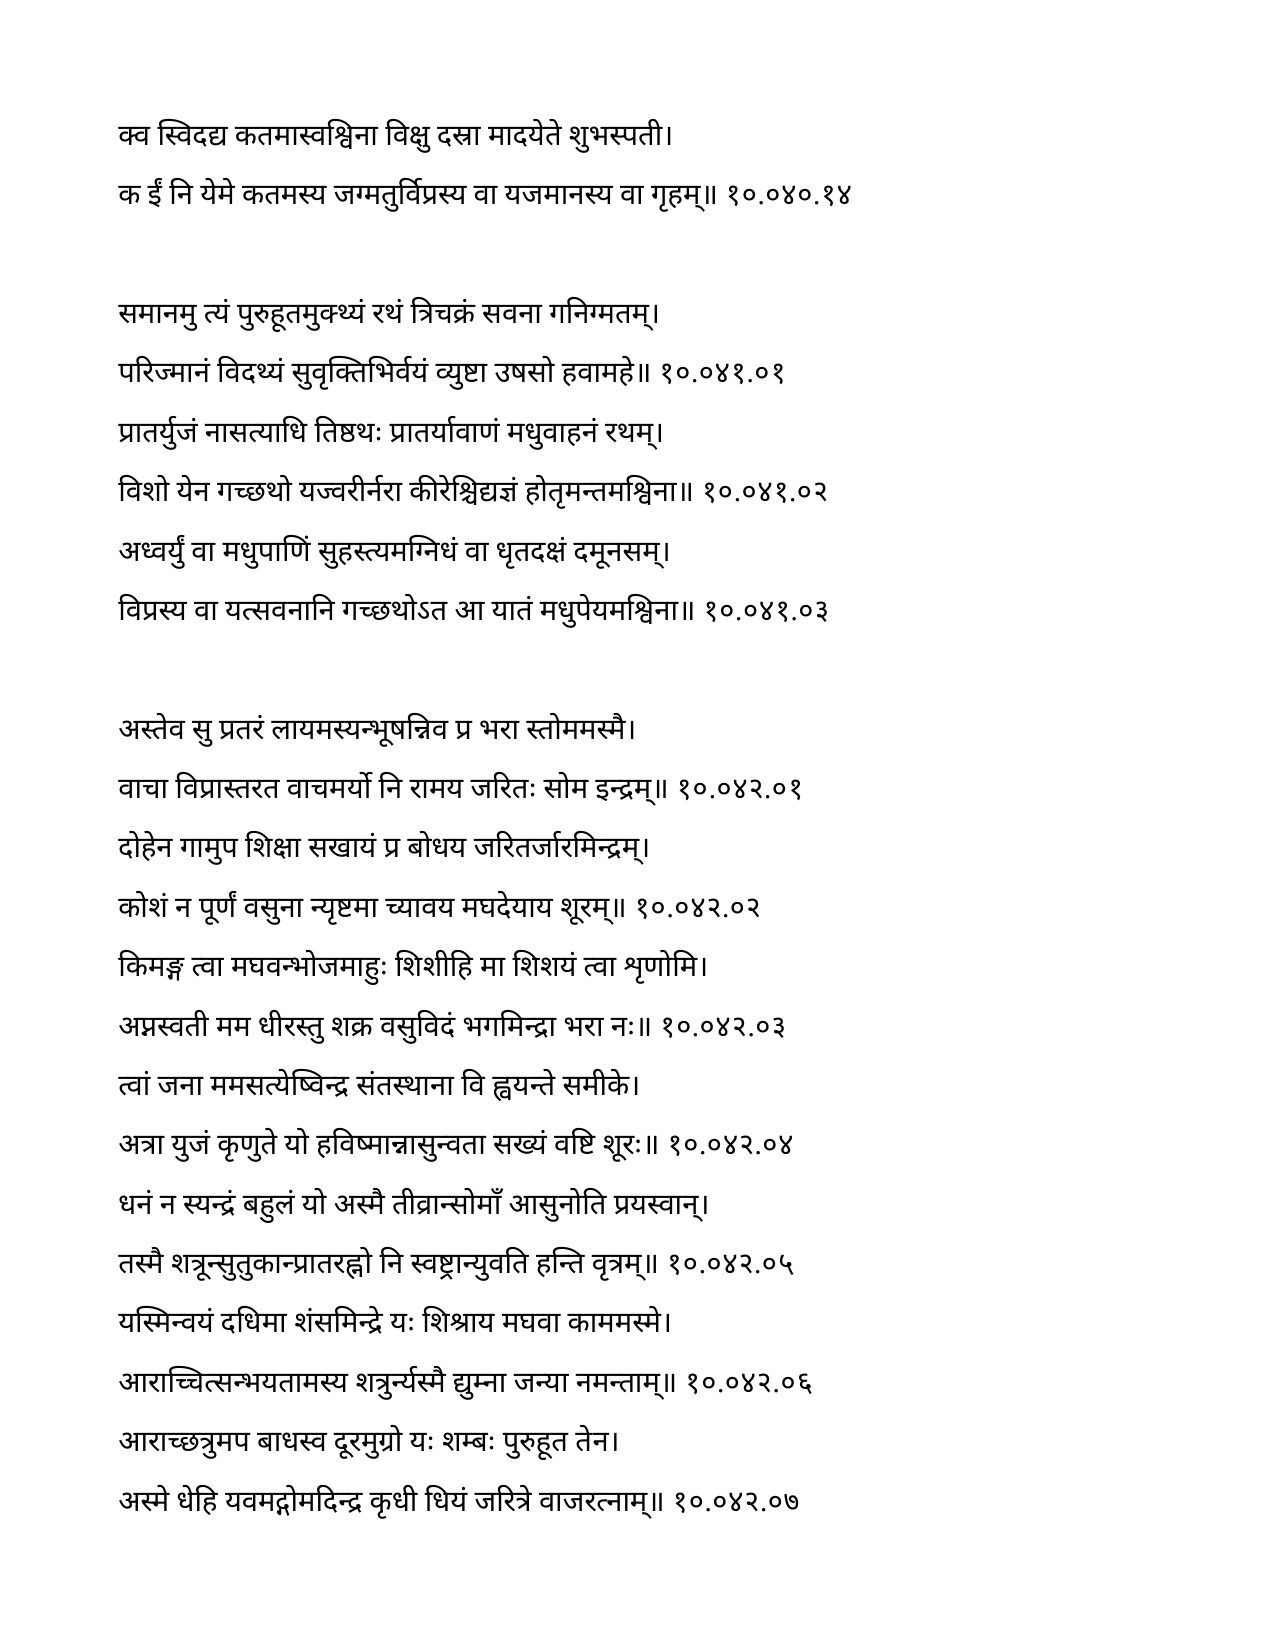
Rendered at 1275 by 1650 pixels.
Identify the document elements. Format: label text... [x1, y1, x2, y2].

text धनं न स्यन्द्रं बहुलं यो अस्मै तीव्रान्सोमाँ आसुनोति प्रयस्वान्। [118, 1187, 1157, 1220]
text अप्नस्वती मम धीरस्तु शक्र वसुविदं भगमिन्द्रा भरा नः॥ १०.०४२.०३ [118, 1009, 1157, 1042]
text आराच्छत्रुमप बाधस्व दूरमुग्रो यः शम्बः पुरुहूत तेन। [118, 1424, 1157, 1458]
text समानमु त्यं पुरुहूतमुक्थ्यं रथं त्रिचक्रं सवना गनिग्मतम्। [118, 296, 1157, 330]
text वाचा विप्रास्तरत वाचमर्यो नि रामय जरितः सोम इन्द्रम्॥ १०.०४२.०१ [118, 771, 1157, 805]
text तस्मै शत्रून्सुतुकान्प्रातरह्नो नि स्वष्ट्रान्युवति हन्ति वृत्रम्॥ १०.०४२.०५ [118, 1246, 1157, 1280]
text अध्वर्युं वा मधुपाणिं सुहस्त्यमग्निधं वा धृतदक्षं दमूनसम्। [118, 534, 1157, 567]
text क्व स्विदद्य कतमास्वश्विना विक्षु दस्रा मादयेते शुभस्पती। [118, 118, 1157, 152]
text क ईं नि येमे कतमस्य जग्मतुर्विप्रस्य वा यजमानस्य वा गृहम्॥ १०.०४०.१४ [118, 177, 1157, 211]
text परिज्मानं विदथ्यं सुवृक्तिभिर्वयं व्युष्टा उषसो हवामहे॥ १०.०४१.०१ [118, 356, 333, 389]
text त्वां जना ममसत्येष्विन्द्र संतस्थाना वि ह्वयन्ते समीके। [118, 1068, 1157, 1102]
text दोहेन गामुप शिक्षा सखायं प्र बोधय जरितर्जारमिन्द्रम्। [118, 831, 1157, 864]
text अस्तेव सु प्रतरं लायमस्यन्भूषन्निव प्र भरा स्तोममस्मै। [118, 712, 1157, 745]
text कोशं न पूर्णं वसुना न्यृष्टमा च्यावय मघदेयाय शूरम्॥ १०.०४२.०२ [118, 890, 1157, 923]
text परिज्मानं विदथ्यं सुवृक्तिभिर्वयं व्युष्टा उषसो हवामहे॥ १०.०४१.०१ [321, 356, 1157, 389]
text अत्रा युजं कृणुते यो हविष्मान्नासुन्वता सख्यं वष्टि शूरः॥ १०.०४२.०४ [118, 1127, 1157, 1161]
text विशो येन गच्छथो यज्वरीर्नरा कीरेश्चिद्यज्ञं होतृमन्तमश्विना॥ १०.०४१.०२ [118, 474, 1157, 508]
text आराच्चित्सन्भयतामस्य शत्रुर्न्यस्मै द्युम्ना जन्या नमन्ताम्॥ १०.०४२.०६ [118, 1365, 1157, 1398]
text यस्मिन्वयं दधिमा शंसमिन्द्रे यः शिश्राय मघवा काममस्मे। [118, 1306, 1157, 1339]
text अस्मे धेहि यवमद्गोमदिन्द्र कृधी धियं जरित्रे वाजरत्नाम्॥ १०.०४२.०७ [118, 1484, 1157, 1517]
text किमङ्ग त्वा मघवन्भोजमाहुः शिशीहि मा शिशयं त्वा शृणोमि। [118, 949, 1157, 983]
text विप्रस्य वा यत्सवनानि गच्छथोऽत आ यातं मधुपेयमश्विना॥ १०.०४१.०३ [118, 593, 1157, 627]
text प्रातर्युजं नासत्याधि तिष्ठथः प्रातर्यावाणं मधुवाहनं रथम्। [118, 415, 1157, 448]
